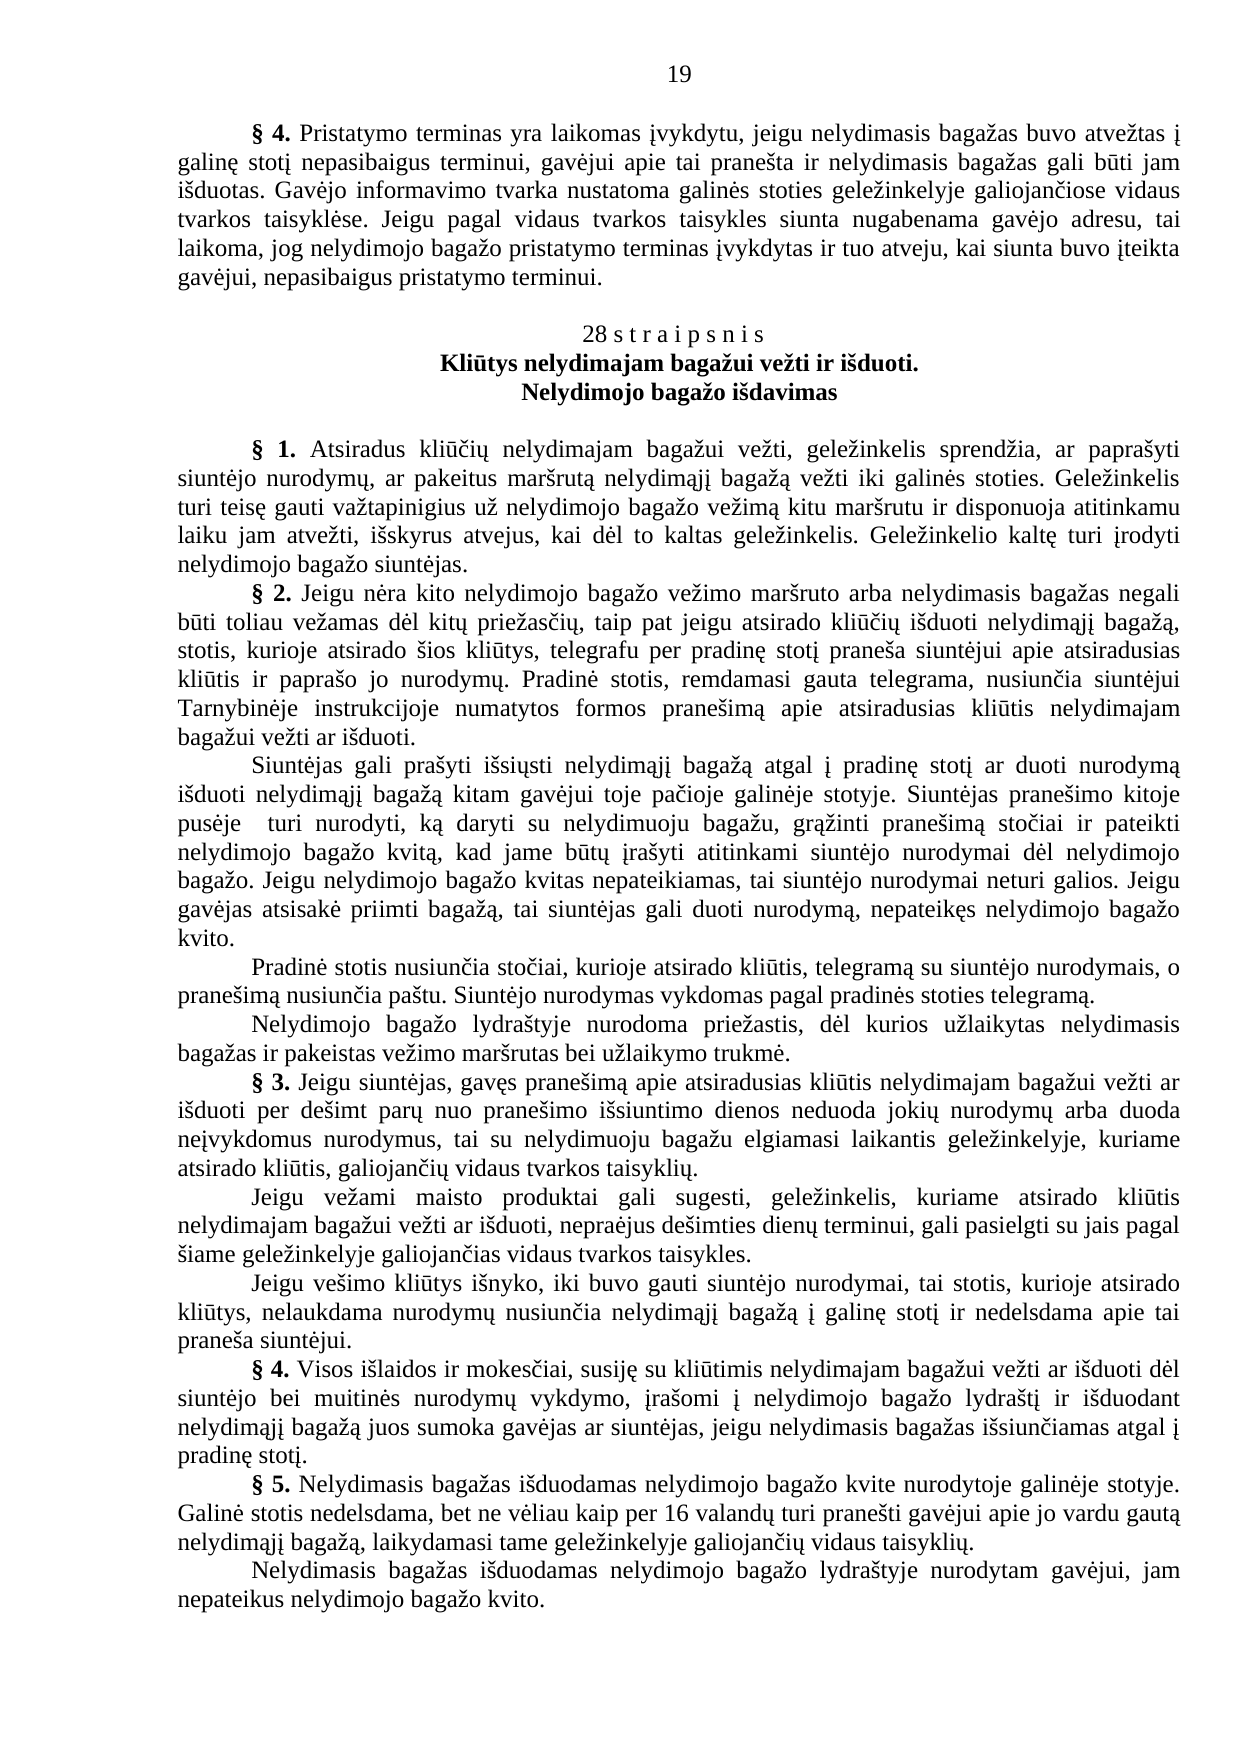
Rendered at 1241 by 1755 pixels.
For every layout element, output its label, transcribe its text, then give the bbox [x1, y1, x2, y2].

text Kliūtys nelydimajam bagažui vežti ir išduoti. [177, 348, 1181, 377]
text 28 straipsnis [177, 319, 1181, 348]
text § 1. Atsiradus kliūčių nelydimajam bagažui vežti, geležinkelis sprendžia, ar paprašyti siuntėjo nurodymų, ar pakeitus maršrutą nelydimąjį bagažą vežti iki galinės stoties. Geležinkelis turi teisę gauti važtapinigius už nelydimojo bagažo vežimą kitu maršrutu ir disponuoja atitinkamu laiku jam atvežti, išskyrus atvejus, kai dėl to kaltas geležinkelis. Geležinkelio kaltę turi įrodyti nelydimojo bagažo siuntėjas. [177, 434, 1181, 578]
text Siuntėjas gali prašyti išsiųsti nelydimąjį bagažą atgal į pradinę stotį ar duoti nurodymą išduoti nelydimąjį bagažą kitam gavėjui toje pačioje galinėje stotyje. Siuntėjas pranešimo kitoje pusėje turi nurodyti, ką daryti su nelydimuoju bagažu, grąžinti pranešimą stočiai ir pateikti nelydimojo bagažo kvitą, kad jame būtų įrašyti atitinkami siuntėjo nurodymai dėl nelydimojo bagažo. Jeigu nelydimojo bagažo kvitas nepateikiamas, tai siuntėjo nurodymai neturi galios. Jeigu gavėjas atsisakė priimti bagažą, tai siuntėjas gali duoti nurodymą, nepateikęs nelydimojo bagažo kvito. [177, 751, 1181, 952]
text Pradinė stotis nusiunčia stočiai, kurioje atsirado kliūtis, telegramą su siuntėjo nurodymais, o pranešimą nusiunčia paštu. Siuntėjo nurodymas vykdomas pagal pradinės stoties telegramą. [177, 952, 1181, 1009]
text Jeigu vežami maisto produktai gali sugesti, geležinkelis, kuriame atsirado kliūtis nelydimajam bagažui vežti ar išduoti, nepraėjus dešimties dienų terminui, gali pasielgti su jais pagal šiame geležinkelyje galiojančias vidaus tvarkos taisykles. [177, 1182, 1181, 1268]
text § 5. Nelydimasis bagažas išduodamas nelydimojo bagažo kvite nurodytoje galinėje stotyje. Galinė stotis nedelsdama, bet ne vėliau kaip per 16 valandų turi pranešti gavėjui apie jo vardu gautą nelydimąjį bagažą, laikydamasi tame geležinkelyje galiojančių vidaus taisyklių. [177, 1469, 1181, 1556]
text Nelydimasis bagažas išduodamas nelydimojo bagažo lydraštyje nurodytam gavėjui, jam nepateikus nelydimojo bagažo kvito. [177, 1556, 1181, 1613]
text § 4. Pristatymo terminas yra laikomas įvykdytu, jeigu nelydimasis bagažas buvo atvežtas į galinę stotį nepasibaigus terminui, gavėjui apie tai pranešta ir nelydimasis bagažas gali būti jam išduotas. Gavėjo informavimo tvarka nustatoma galinės stoties geležinkelyje galiojančiose vidaus tvarkos taisyklėse. Jeigu pagal vidaus tvarkos taisykles siunta nugabenama gavėjo adresu, tai laikoma, jog nelydimojo bagažo pristatymo terminas įvykdytas ir tuo atveju, kai siunta buvo įteikta gavėjui, nepasibaigus pristatymo terminui. [177, 118, 1181, 291]
text Nelydimojo bagažo lydraštyje nurodoma priežastis, dėl kurios užlaikytas nelydimasis bagažas ir pakeistas vežimo maršrutas bei užlaikymo trukmė. [177, 1009, 1181, 1067]
text Nelydimojo bagažo išdavimas [177, 377, 1181, 406]
text § 4. Visos išlaidos ir mokesčiai, susiję su kliūtimis nelydimajam bagažui vežti ar išduoti dėl siuntėjo bei muitinės nurodymų vykdymo, įrašomi į nelydimojo bagažo lydraštį ir išduodant nelydimąjį bagažą juos sumoka gavėjas ar siuntėjas, jeigu nelydimasis bagažas išsiunčiamas atgal į pradinę stotį. [177, 1354, 1181, 1469]
text § 3. Jeigu siuntėjas, gavęs pranešimą apie atsiradusias kliūtis nelydimajam bagažui vežti ar išduoti per dešimt parų nuo pranešimo išsiuntimo dienos neduoda jokių nurodymų arba duoda neįvykdomus nurodymus, tai su nelydimuoju bagažu elgiamasi laikantis geležinkelyje, kuriame atsirado kliūtis, galiojančių vidaus tvarkos taisyklių. [177, 1067, 1181, 1182]
text Jeigu vešimo kliūtys išnyko, iki buvo gauti siuntėjo nurodymai, tai stotis, kurioje atsirado kliūtys, nelaukdama nurodymų nusiunčia nelydimąjį bagažą į galinę stotį ir nedelsdama apie tai praneša siuntėjui. [177, 1268, 1181, 1354]
text § 2. Jeigu nėra kito nelydimojo bagažo vežimo maršruto arba nelydimasis bagažas negali būti toliau vežamas dėl kitų priežasčių, taip pat jeigu atsirado kliūčių išduoti nelydimąjį bagažą, stotis, kurioje atsirado šios kliūtys, telegrafu per pradinę stotį praneša siuntėjui apie atsiradusias kliūtis ir paprašo jo nurodymų. Pradinė stotis, remdamasi gauta telegrama, nusiunčia siuntėjui Tarnybinėje instrukcijoje numatytos formos pranešimą apie atsiradusias kliūtis nelydimajam bagažui vežti ar išduoti. [177, 578, 1181, 751]
